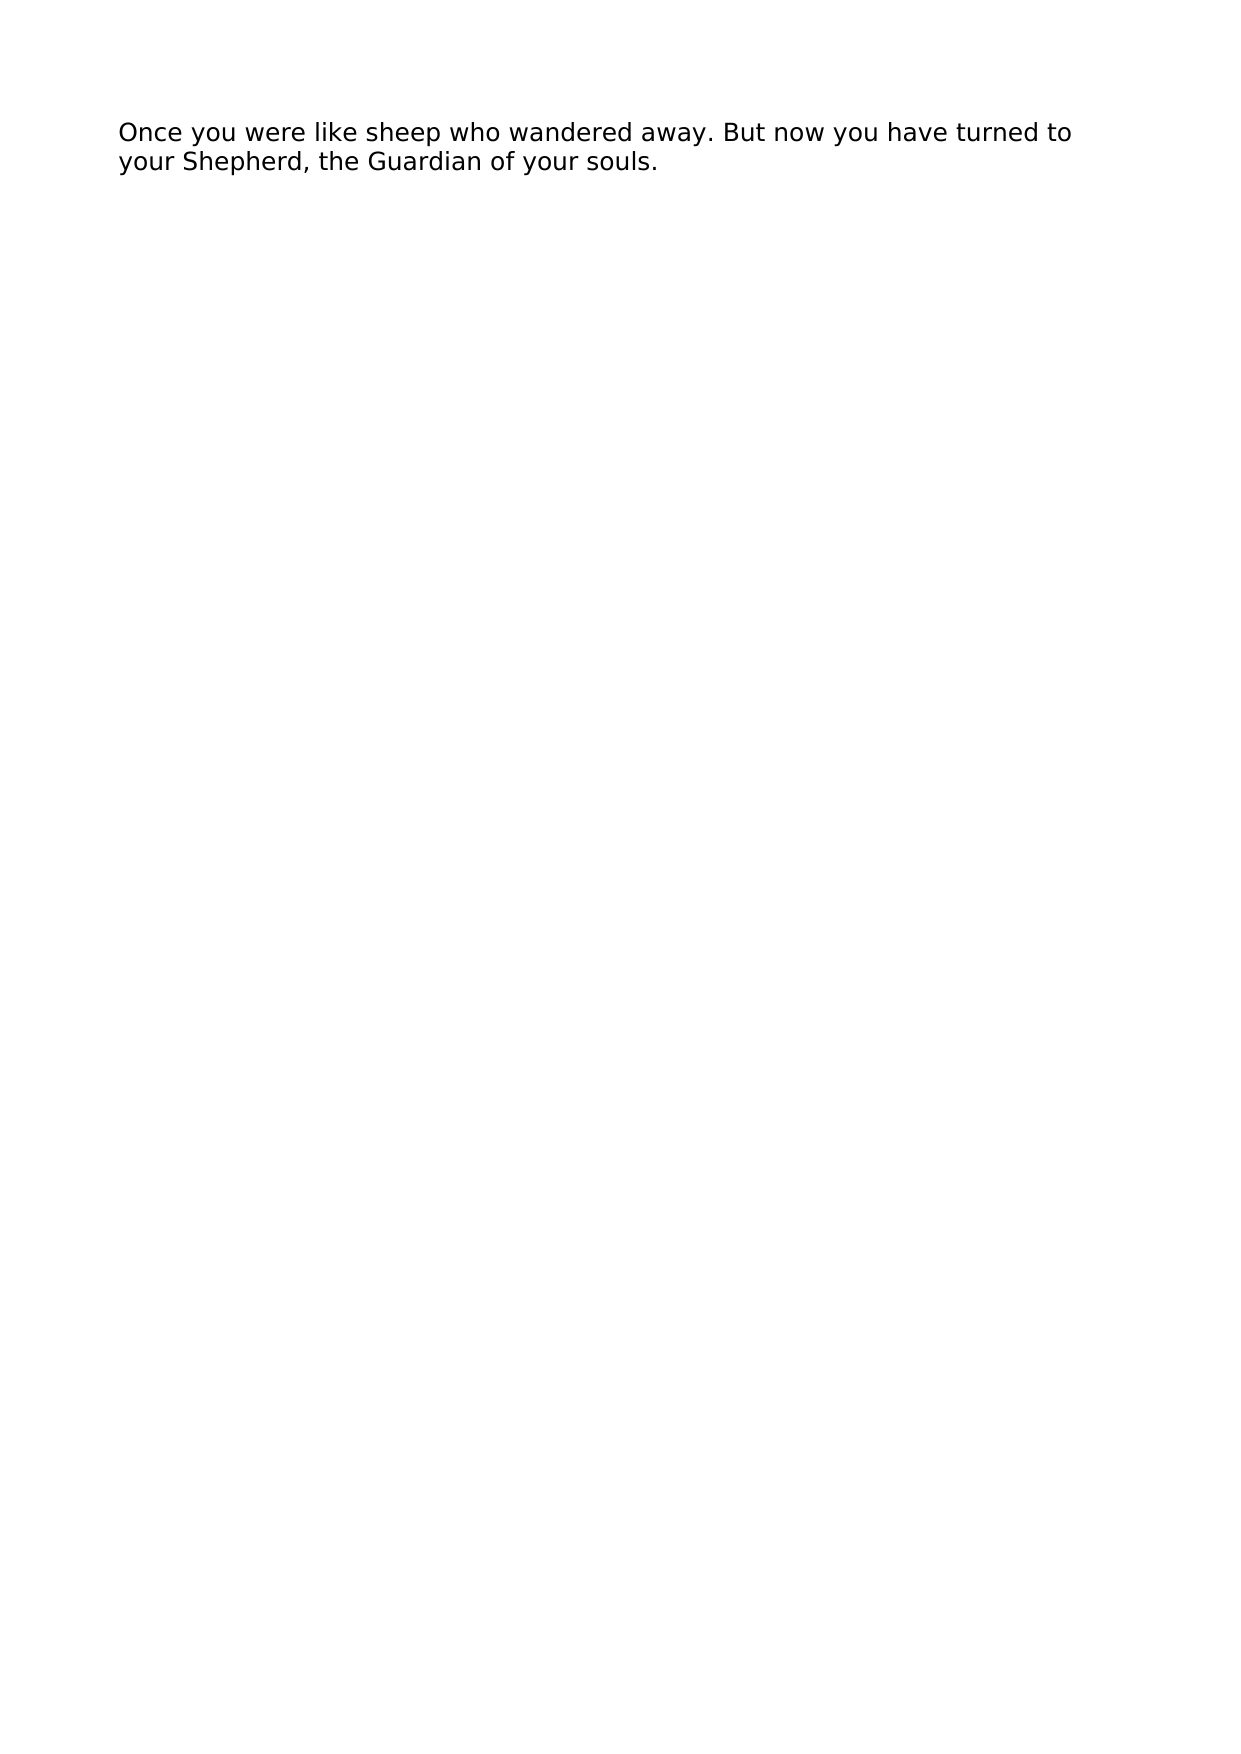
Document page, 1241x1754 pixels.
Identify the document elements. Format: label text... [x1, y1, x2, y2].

text Once you were like sheep who wandered away. But now you have turned to your Shepherd, the Guardian of your souls. [118, 118, 1122, 176]
